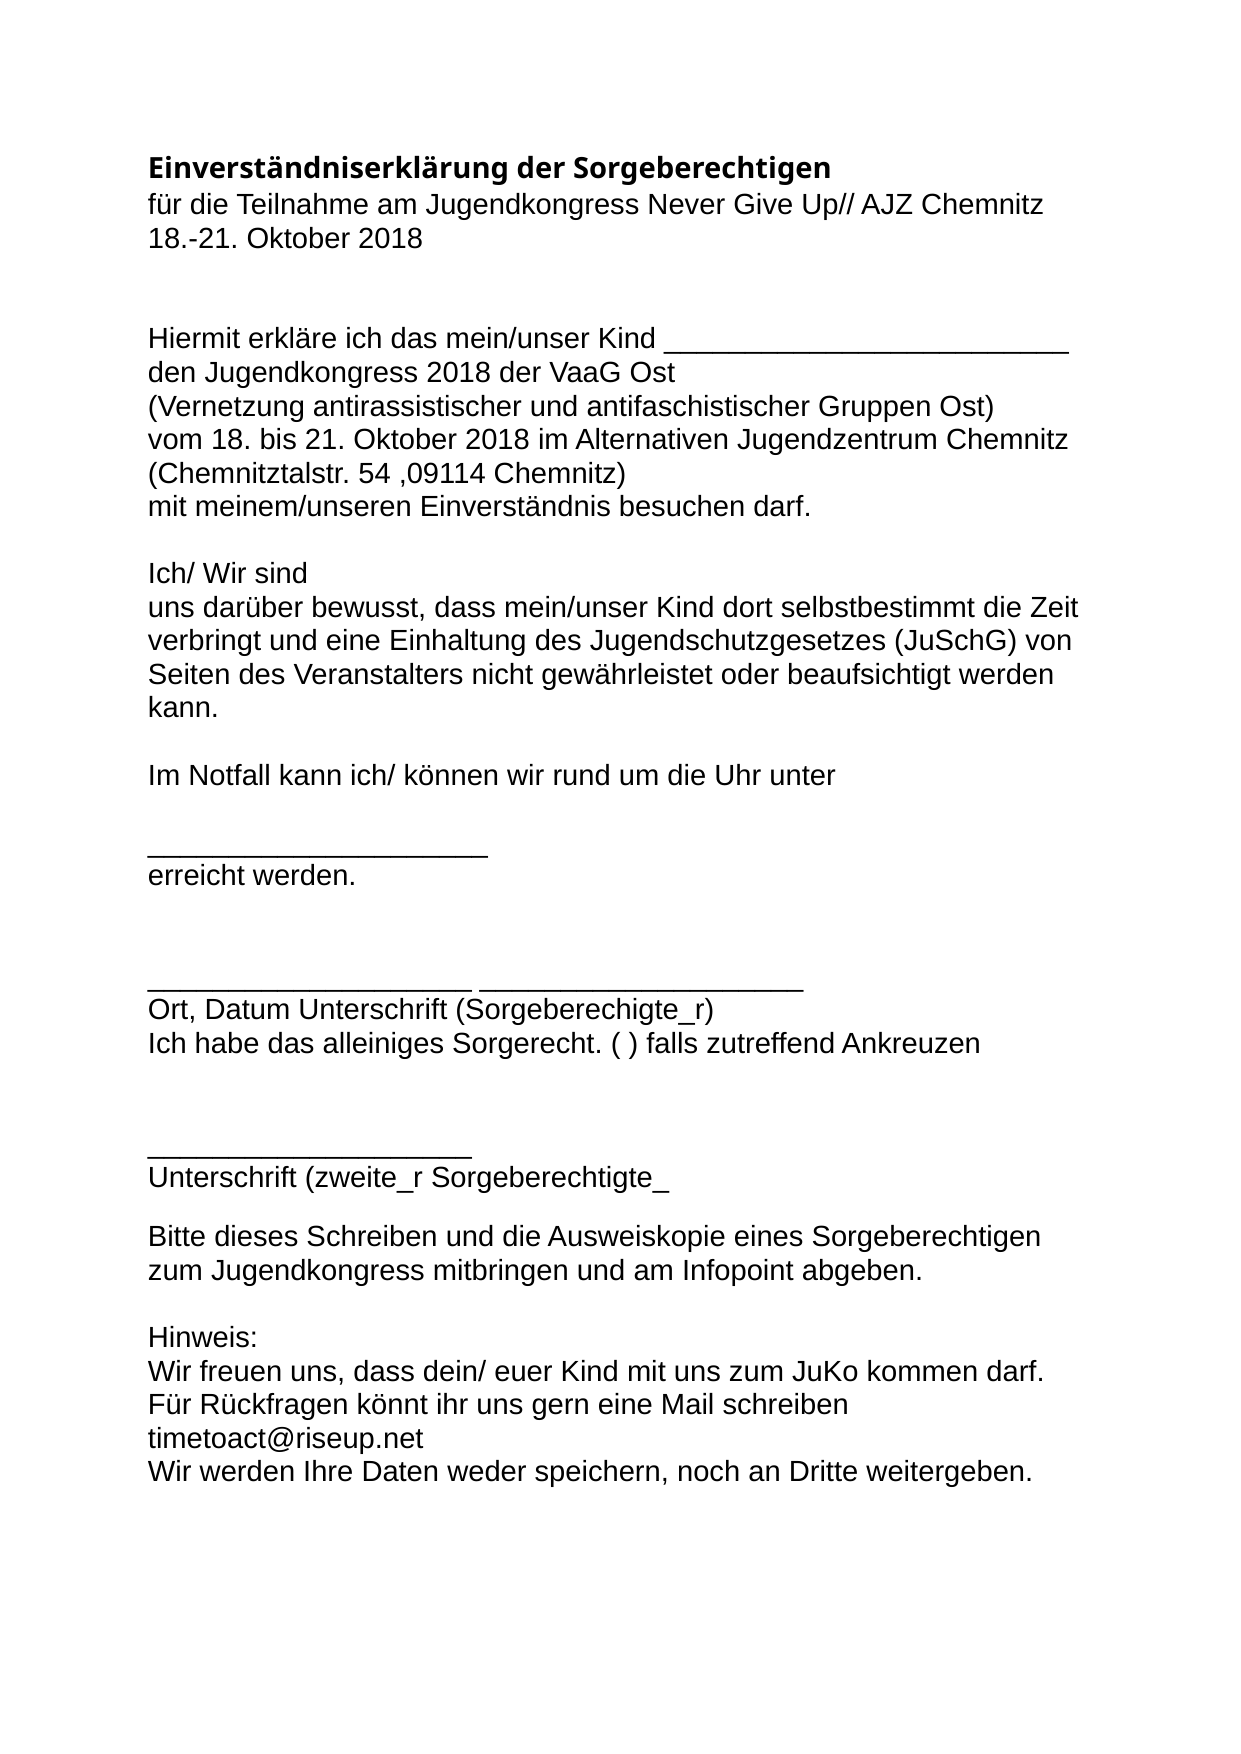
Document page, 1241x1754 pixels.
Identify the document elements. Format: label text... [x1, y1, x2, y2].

text Einverständniserklärung der Sorgeberechtigen [148, 148, 1093, 187]
text Ich habe das alleiniges Sorgerecht. ( ) falls zutreffend Ankreuzen [148, 1026, 1093, 1059]
text ____________________ ____________________ [148, 959, 1093, 992]
text Hiermit erkläre ich das mein/unser Kind _________________________ den Jugendkongress 2018 der VaaG Ost [148, 321, 1093, 388]
text Ich/ Wir sind [148, 556, 1093, 590]
text Wir werden Ihre Daten weder speichern, noch an Dritte weitergeben. [148, 1454, 1093, 1488]
text ____________________ [148, 1126, 1093, 1160]
text vom 18. bis 21. Oktober 2018 im Alternativen Jugendzentrum Chemnitz [148, 422, 1093, 456]
text (Chemnitztalstr. 54 ,09114 Chemnitz) [148, 456, 1093, 489]
text Für Rückfragen könnt ihr uns gern eine Mail schreiben timetoact@riseup.net [148, 1387, 1093, 1454]
text Unterschrift (zweite_r Sorgeberechtigte_ [148, 1160, 1093, 1193]
text Hinweis: [148, 1320, 1093, 1353]
text Wir freuen uns, dass dein/ euer Kind mit uns zum JuKo kommen darf. [148, 1353, 1093, 1387]
text für die Teilnahme am Jugendkongress Never Give Up// AJZ Chemnitz [148, 187, 1093, 221]
text Ort, Datum Unterschrift (Sorgeberechigte_r) [148, 992, 1093, 1026]
text (Vernetzung antirassistischer und antifaschistischer Gruppen Ost) [148, 388, 1093, 422]
text erreicht werden. [148, 858, 1093, 892]
text mit meinem/unseren Einverständnis besuchen darf. [148, 489, 1093, 523]
text Bitte dieses Schreiben und die Ausweiskopie eines Sorgeberechtigen zum Jugendkongress mitbringen und am Infopoint abgeben. [148, 1219, 1093, 1286]
text 18.-21. Oktober 2018 [148, 221, 1093, 254]
text uns darüber bewusst, dass mein/unser Kind dort selbstbestimmt die Zeit verbringt und eine Einhaltung des Jugendschutzgesetzes (JuSchG) von Seiten des Veranstalters nicht gewährleistet oder beaufsichtigt werden kann. [148, 590, 1093, 724]
text _____________________ [148, 824, 1093, 858]
text Im Notfall kann ich/ können wir rund um die Uhr unter [148, 757, 1093, 791]
